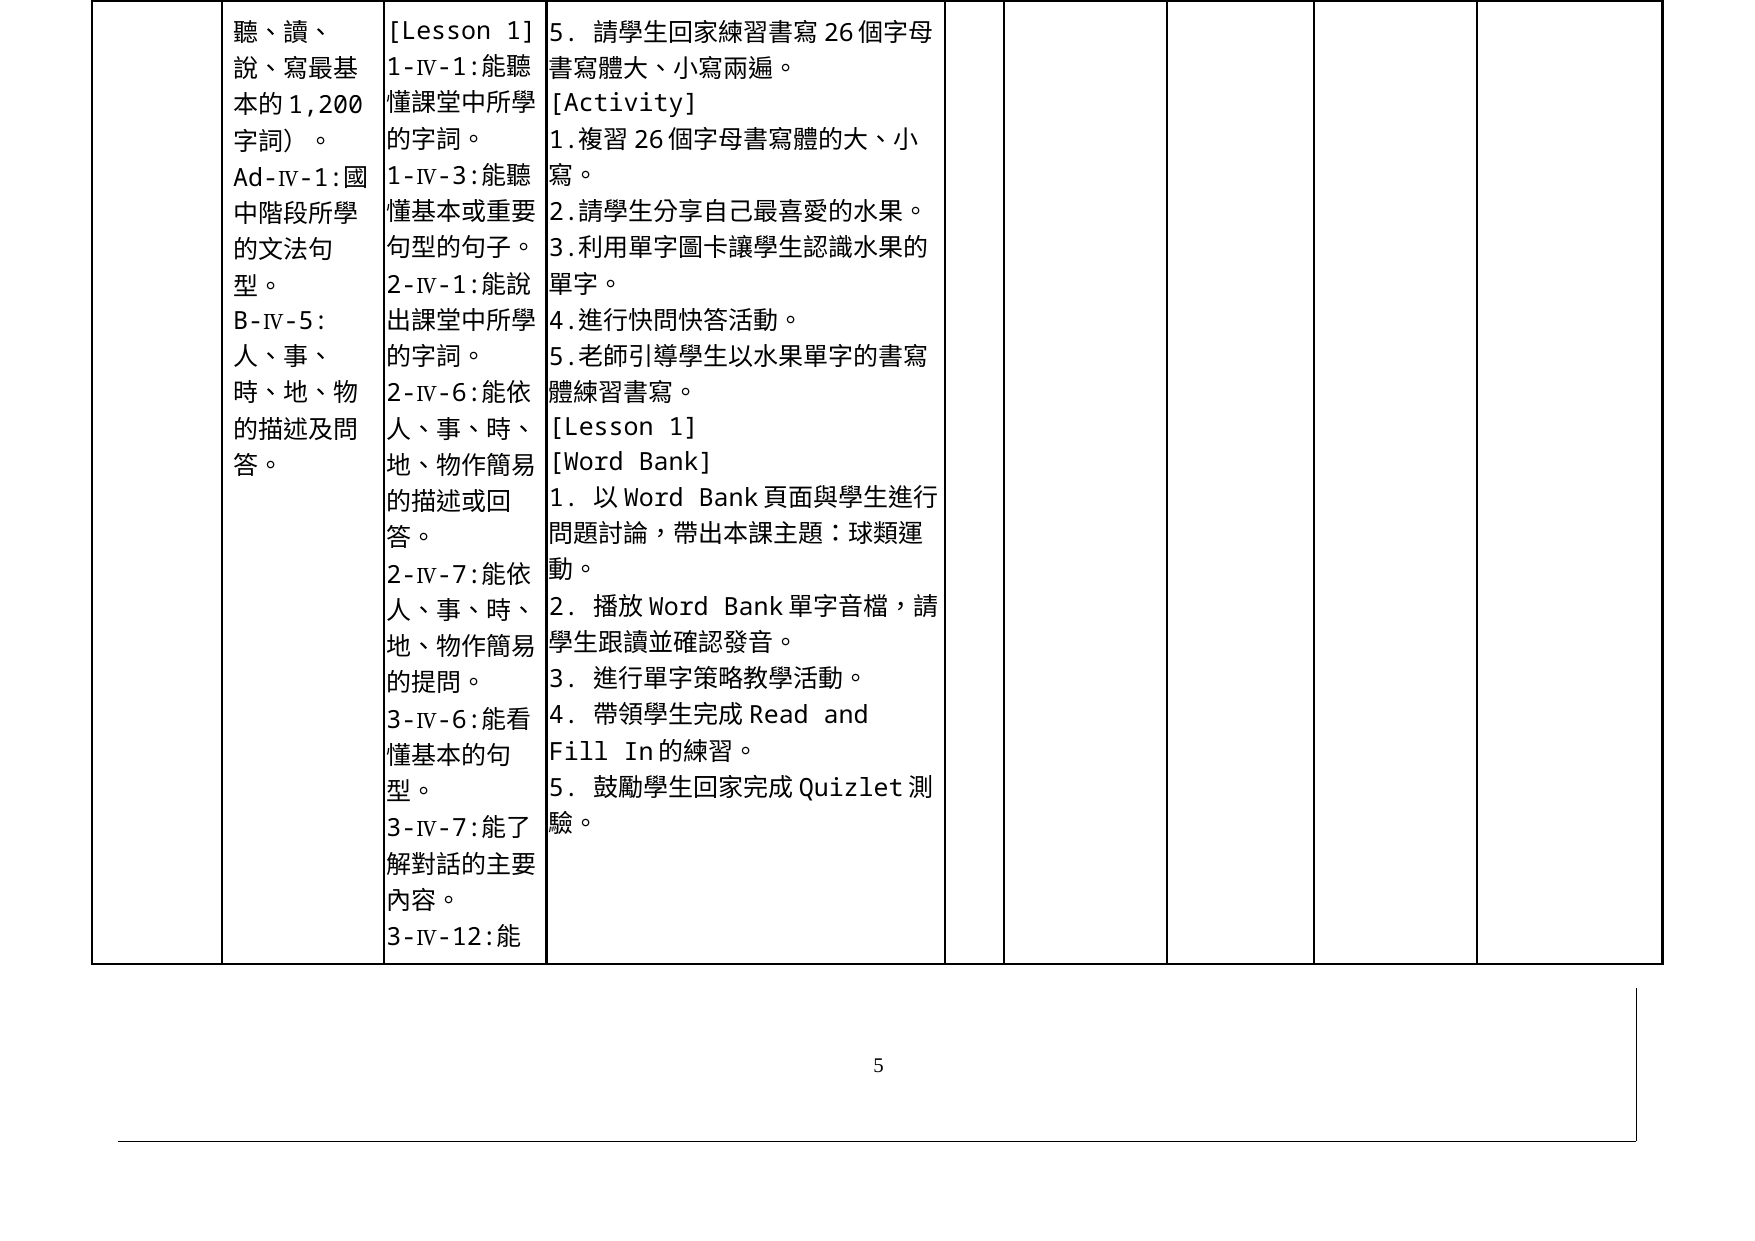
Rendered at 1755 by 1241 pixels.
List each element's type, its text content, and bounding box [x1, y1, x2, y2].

table_cell [1315, 2, 1476, 963]
table_cell [Lesson 1] 1-Ⅳ-1:能聽懂課堂中所學的字詞。 1-Ⅳ-3:能聽懂基本或重要句型的句子。 2-Ⅳ-1:能說出課堂中所學的字詞。 2-Ⅳ-6:能依人、事、時、地、物作簡易的描述或回答。 2-Ⅳ-7:能依人、事、時、地、物作簡易的提問。 3-Ⅳ-6:能看懂基本的句型。 3-Ⅳ-7:能了解對話的主要內容。 3-Ⅳ-12:能 [385, 2, 545, 963]
table_cell 聽、讀、說、寫最基本的1,200字詞）。 Ad-Ⅳ-1:國中階段所學的文法句型。 B-Ⅳ-5:人、事、時、地、物的描述及問答。 [223, 2, 383, 963]
table_cell [1478, 2, 1661, 963]
table_cell [93, 2, 221, 963]
table_cell [1168, 2, 1313, 963]
table_cell 5. 請學生回家練習書寫26個字母書寫體大、小寫兩遍。 [Activity] 1.複習26個字母書寫體的大、小寫。 2.請學生分享自己最喜愛的水果。 3.利用單字圖卡讓學生認識水果的單字。 4.進行快問快答活動。 5.老師引導學生以水果單字的書寫體練習書寫。 [Lesson 1] [Word Bank] 1. 以Word Bank頁面與學生進行問題討論，帶出本課主題：球類運動。 2. 播放Word Bank單字音檔，請學生跟讀並確認發音。 3. 進行單字策略教學活動。 4. 帶領學生完成Read and Fill In的練習。 5. 鼓勵學生回家完成Quizlet測驗。 [548, 2, 944, 963]
table_cell [1005, 2, 1166, 963]
table_cell [946, 2, 1003, 963]
